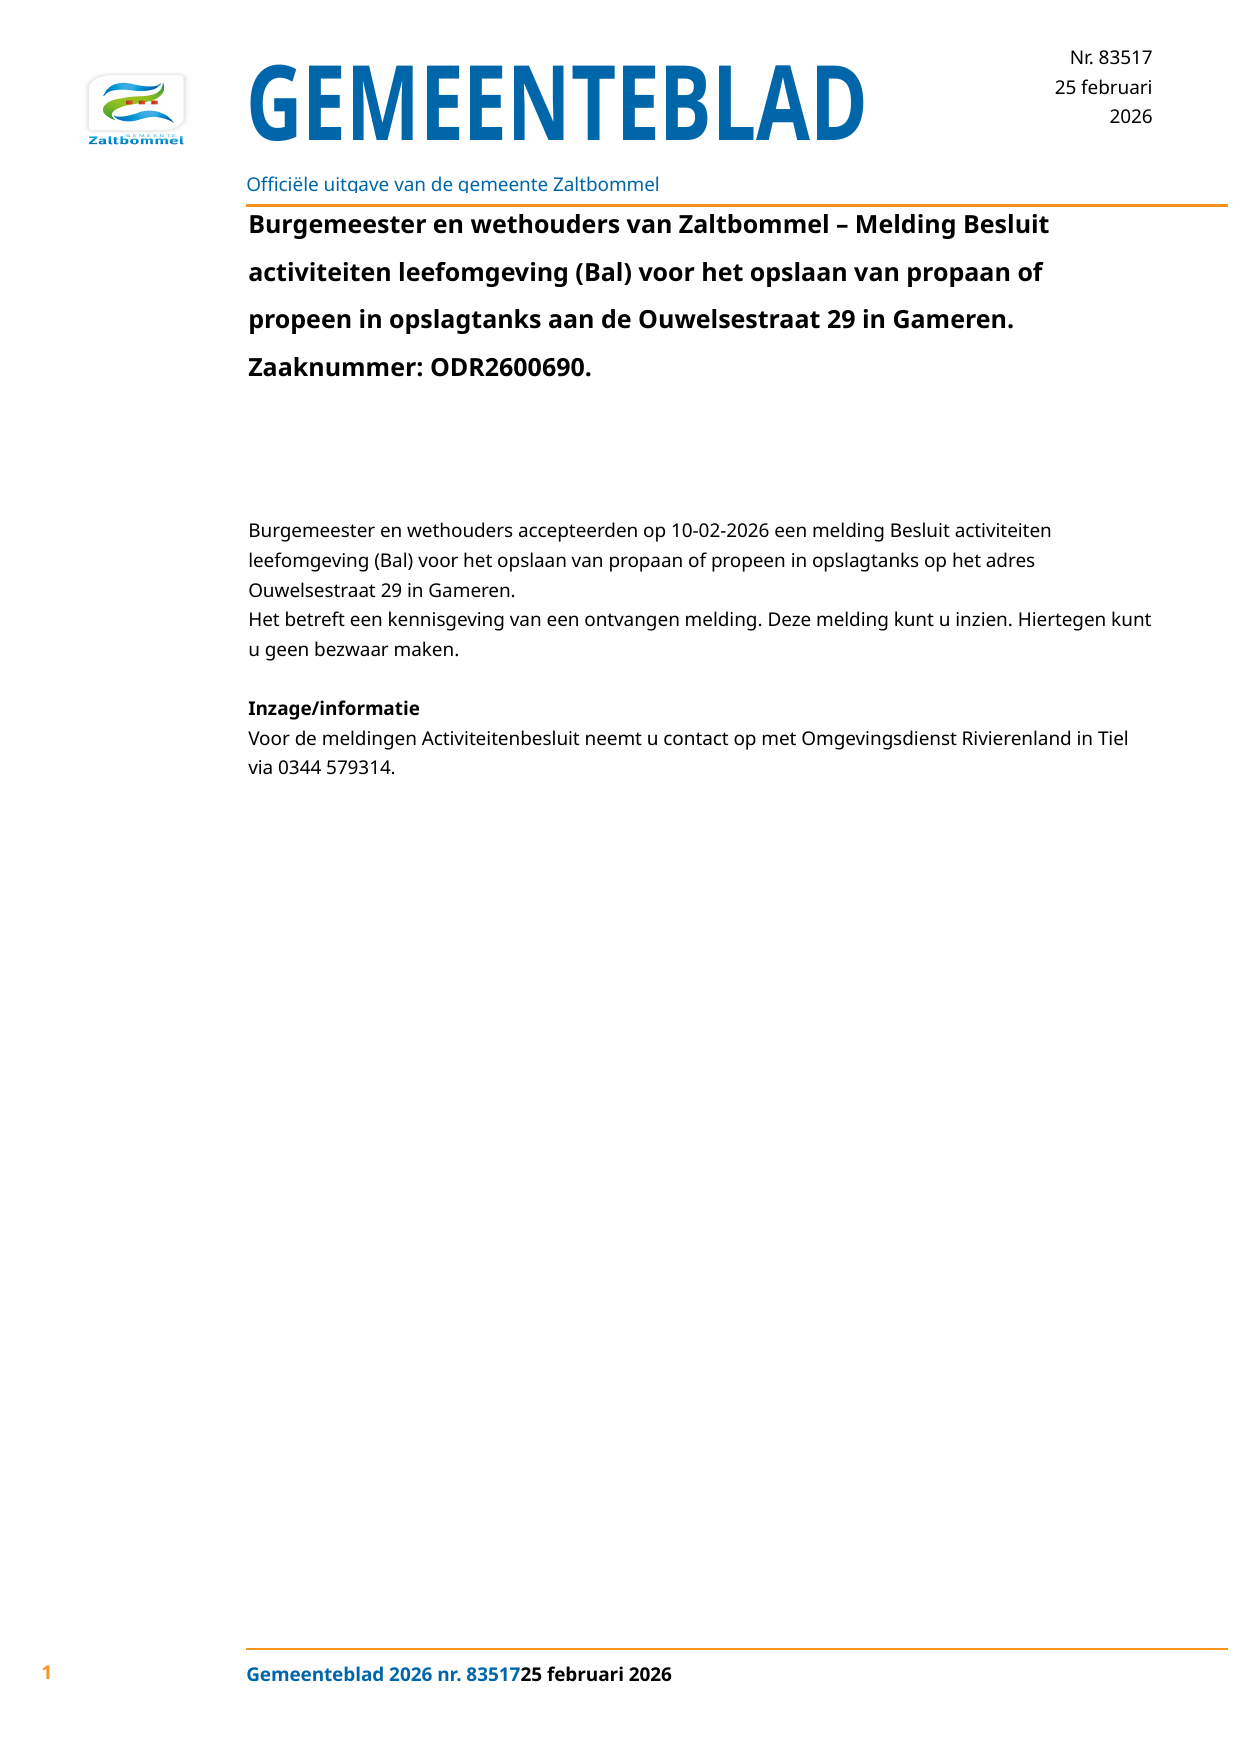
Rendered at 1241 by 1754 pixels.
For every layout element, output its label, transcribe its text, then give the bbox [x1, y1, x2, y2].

text Burgemeester en wethouders van Zaltbommel – Melding Besluit activiteiten leefomgeving (Bal) voor het opslaan van propaan of propeen in opslagtanks aan de Ouwelsestraat 29 in Gameren. Zaaknummer: ODR2600690. [248, 207, 1152, 384]
text Het betreft een kennisgeving van een ontvangen melding. Deze melding kunt u inzien. Hiertegen kunt u geen bezwaar maken. [248, 606, 1152, 662]
text Inzage/informatie [248, 695, 1152, 721]
text Burgemeester en wethouders accepteerden op 10-02-2026 een melding Besluit activiteiten leefomgeving (Bal) voor het opslaan van propaan of propeen in opslagtanks op het adres Ouwelsestraat 29 in Gameren. [248, 518, 1152, 603]
text Voor de meldingen Activiteitenbesluit neemt u contact op met Omgevingsdienst Rivierenland in Tiel via 0344 579314. [248, 725, 1152, 780]
picture [41, 47, 231, 172]
